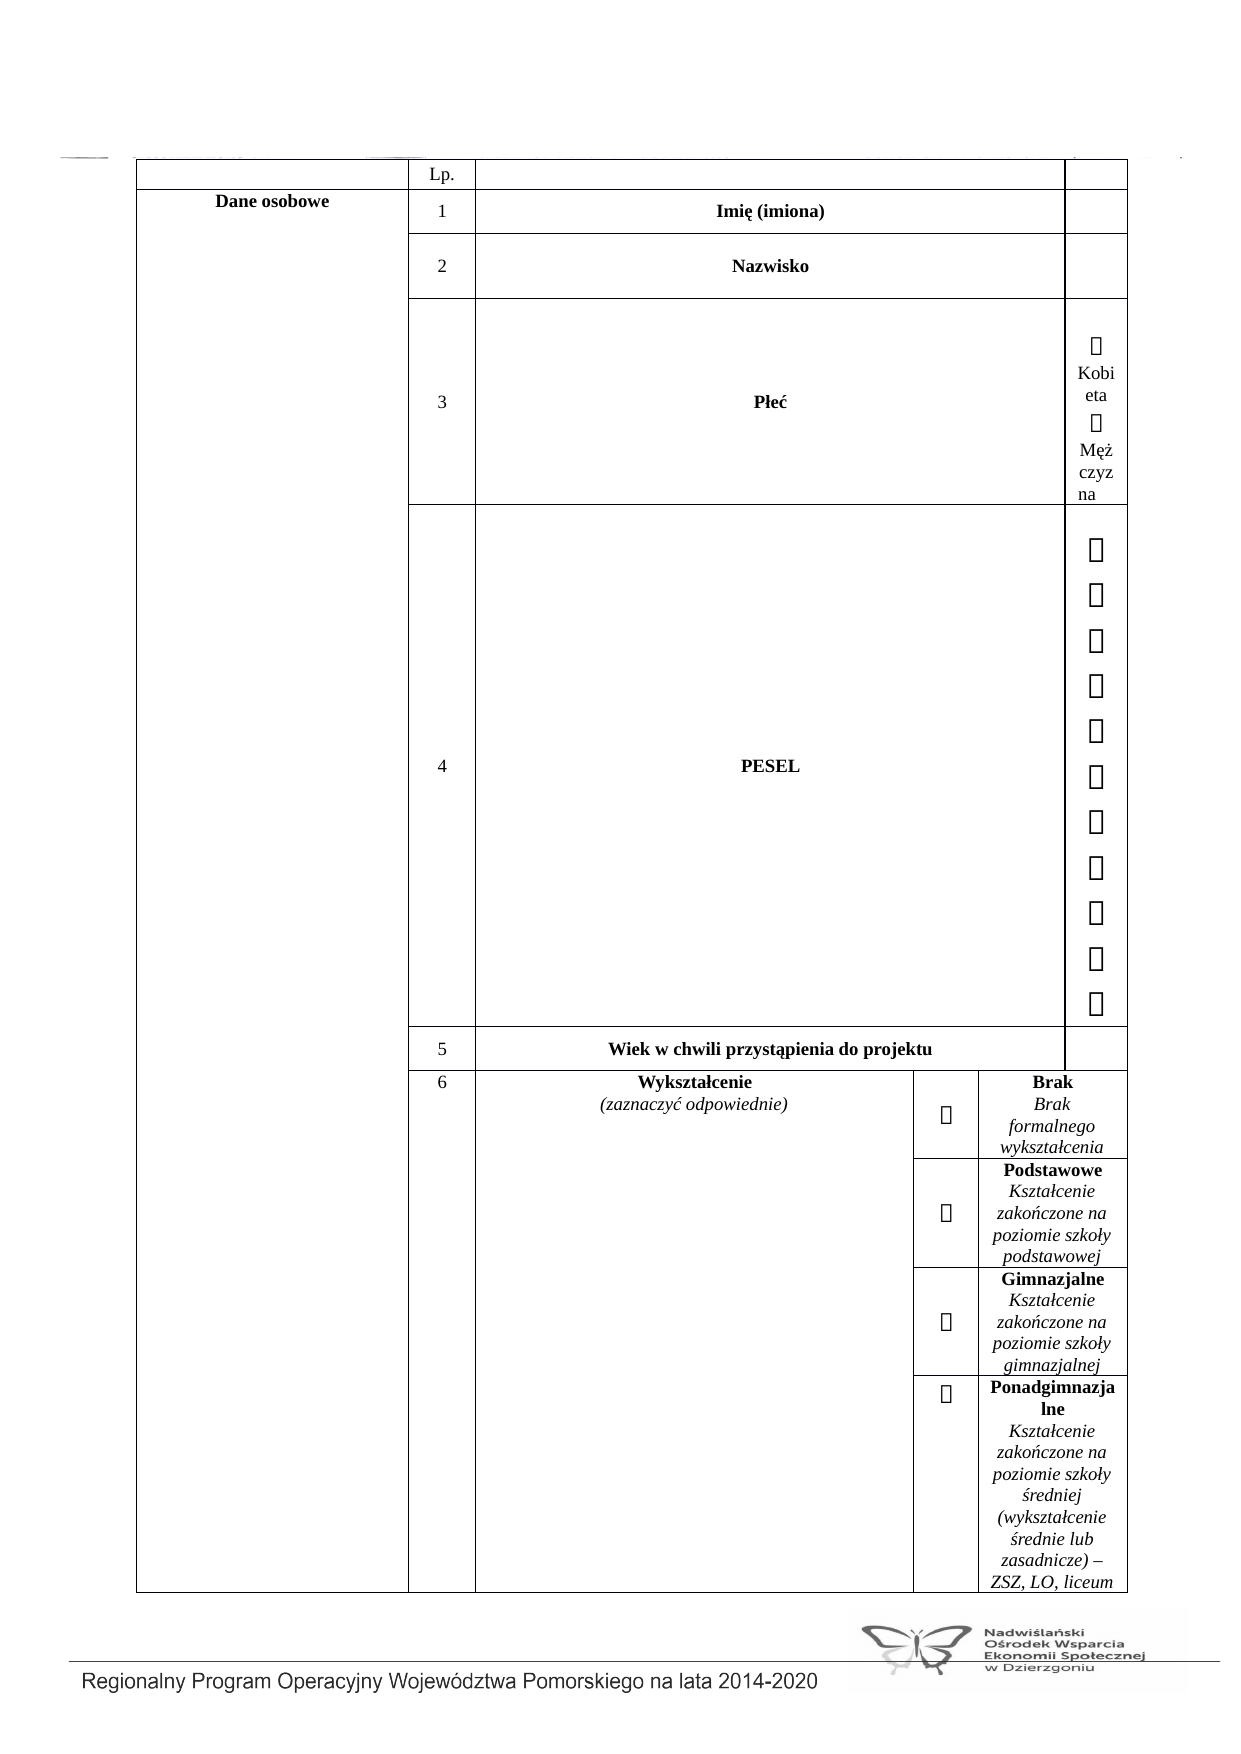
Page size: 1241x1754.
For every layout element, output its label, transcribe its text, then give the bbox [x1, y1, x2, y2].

table_cell 3 [409, 299, 475, 504]
table_cell [1066, 1027, 1127, 1070]
table_cell 2 [409, 234, 475, 298]
table_cell [1066, 190, 1127, 233]
table_cell  [914, 1071, 978, 1158]
table_cell  Kobieta  Mężczyzna [1066, 299, 1127, 504]
table_cell  [914, 1268, 978, 1375]
table_cell Imię (imiona) [476, 190, 1064, 233]
table_cell Wiek w chwili przystąpienia do projektu [476, 1027, 1064, 1070]
table_header [1066, 160, 1127, 188]
table_cell 4 [409, 505, 475, 1026]
table_cell PESEL [476, 505, 1064, 1026]
table_cell Gimnazjalne Kształcenie zakończone na poziomie szkoły gimnazjalnej [979, 1268, 1127, 1375]
picture [68, 1606, 1221, 1693]
table_header [137, 160, 408, 188]
table_cell 1 [409, 190, 475, 233]
table_cell Wykształcenie (zaznaczyć odpowiednie) [476, 1071, 913, 1592]
table_cell  [1066, 505, 1127, 1026]
table_cell Dane osobowe [137, 190, 408, 1592]
table_cell  [914, 1159, 978, 1267]
table_cell Nazwisko [476, 234, 1064, 298]
table_header Lp. [409, 160, 475, 188]
table_header [476, 160, 1064, 188]
table_cell [1066, 234, 1127, 298]
table_cell  [914, 1376, 978, 1592]
table_cell Brak Brak formalnego wykształcenia [979, 1071, 1127, 1158]
table_cell Płeć [476, 299, 1064, 504]
table_cell Ponadgimnazjalne Kształcenie zakończone na poziomie szkoły średniej (wykształcenie średnie lub zasadnicze) – ZSZ, LO, liceum [979, 1376, 1127, 1592]
table_cell Podstawowe Kształcenie zakończone na poziomie szkoły podstawowej [979, 1159, 1127, 1267]
table_cell 6 [409, 1071, 475, 1592]
table_cell 5 [409, 1027, 475, 1070]
